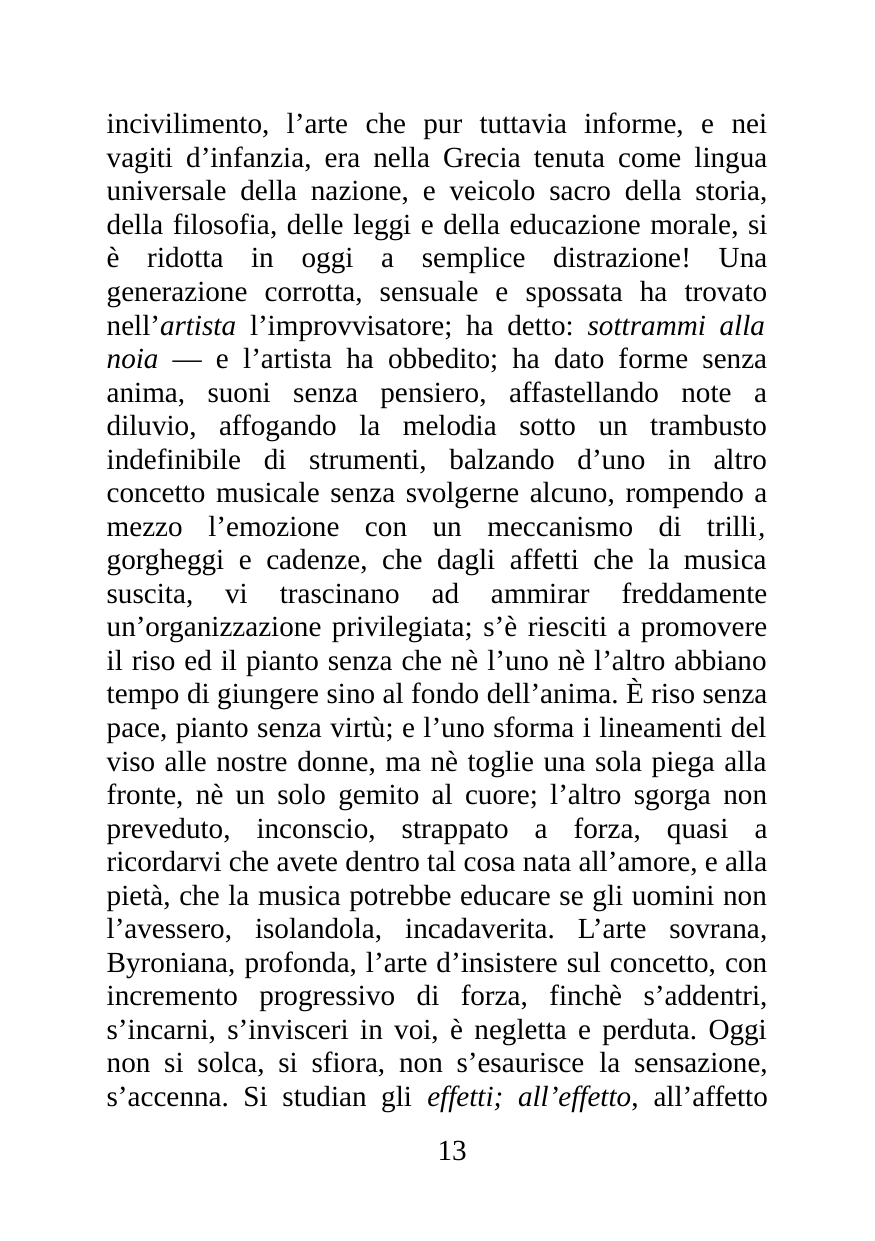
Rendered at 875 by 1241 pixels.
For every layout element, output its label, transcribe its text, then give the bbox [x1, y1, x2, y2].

text incivilimento, l’arte che pur tuttavia informe, e nei vagiti d’infanzia, era nella Grecia tenuta come lingua universale della nazione, e veicolo sacro della storia, della filosofia, delle leggi e della educazione morale, si è ridotta in oggi a semplice distrazione! Una generazione corrotta, sensuale e spossata ha trovato nell’artista l’improvvisatore; ha detto: sottrammi alla noia — e l’artista ha obbedito; ha dato forme senza anima, suoni senza pensiero, affastellando note a diluvio, affogando la melodia sotto un trambusto indefinibile di strumenti, balzando d’uno in altro concetto musicale senza svolgerne alcuno, rompendo a mezzo l’emozione con un meccanismo di trilli, gorgheggi e cadenze, che dagli affetti che la musica suscita, vi trascinano ad ammirar freddamente un’organizzazione privilegiata; s’è riesciti a promovere il riso ed il pianto senza che nè l’uno nè l’altro abbiano tempo di giungere sino al fondo dell’anima. È riso senza pace, pianto senza virtù; e l’uno sforma i lineamenti del viso alle nostre donne, ma nè toglie una sola piega alla fronte, nè un solo gemito al cuore; l’altro sgorga non preveduto, inconscio, strappato a forza, quasi a ricordarvi che avete dentro tal cosa nata all’amore, e alla pietà, che la musica potrebbe educare se gli uomini non l’avessero, isolandola, incadaverita. L’arte sovrana, Byroniana, profonda, l’arte d’insistere sul concetto, con incremento progressivo di forza, finchè s’addentri, s’incarni, s’invisceri in voi, è negletta e perduta. Oggi non si solca, si sfiora, non s’esaurisce la sensazione, s’accenna. Si studian gli effetti; all’effetto, all’affetto [106, 106, 768, 1113]
